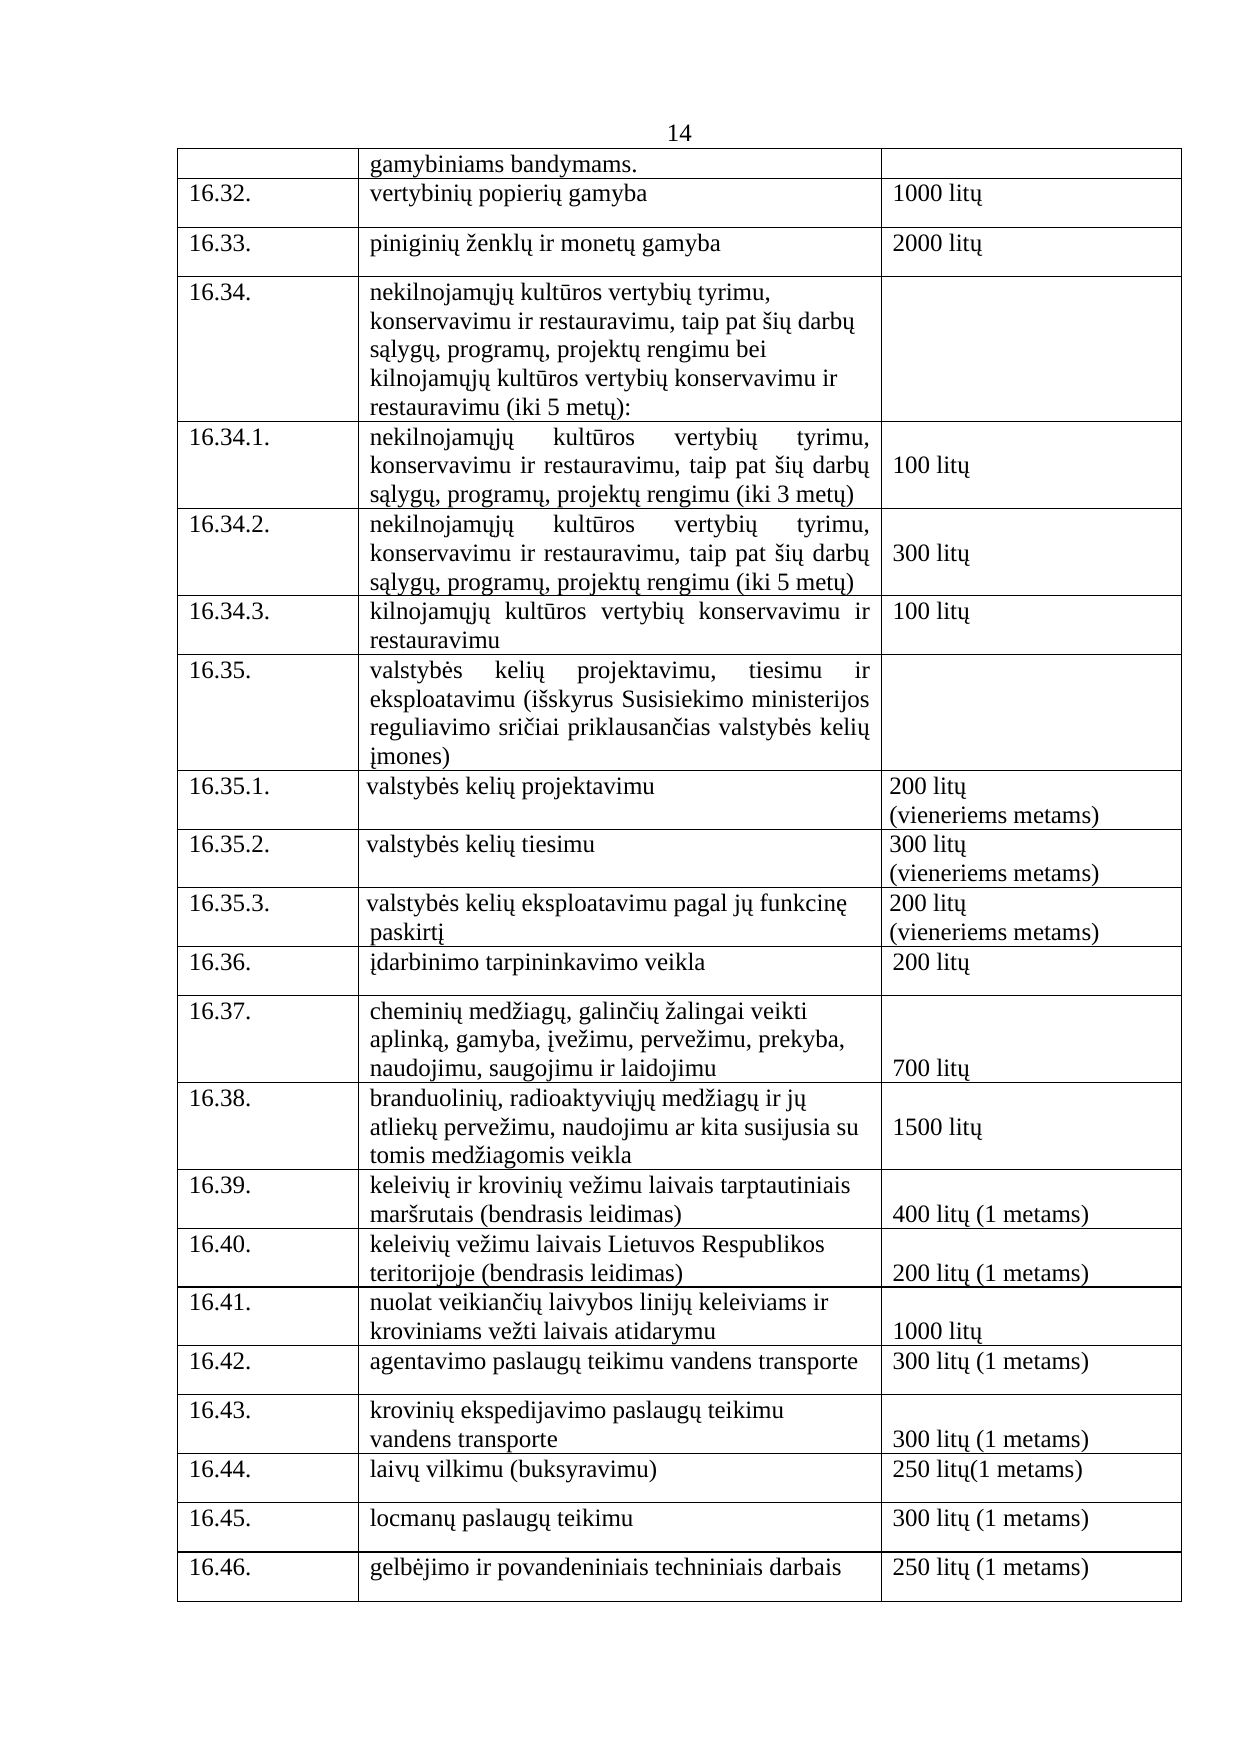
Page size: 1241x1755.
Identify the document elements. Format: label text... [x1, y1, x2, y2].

table_cell 16.35.2. [178, 830, 358, 887]
table_cell 300 litų (1 metams) [882, 1503, 1181, 1551]
table_cell 16.38. [178, 1083, 358, 1169]
table_cell 16.45. [178, 1503, 358, 1551]
table_cell 16.40. [178, 1229, 358, 1286]
table_cell nekilnojamųjų kultūros vertybių tyrimu, konservavimu ir restauravimu, taip pat šių darbų sąlygų, programų, projektų rengimu (iki 3 metų) [359, 422, 881, 508]
table_cell 16.42. [178, 1346, 358, 1394]
table_cell įdarbinimo tarpininkavimo veikla [359, 947, 881, 995]
table_cell 400 litų (1 metams) [882, 1170, 1181, 1228]
table_cell cheminių medžiagų, galinčių žalingai veikti aplinką, gamyba, įvežimu, pervežimu, prekyba, naudojimu, saugojimu ir laidojimu [359, 996, 881, 1082]
table_cell 700 litų [882, 996, 1181, 1082]
table_cell 200 litų (1 metams) [882, 1229, 1181, 1286]
table_cell 16.37. [178, 996, 358, 1082]
table_cell 300 litų (1 metams) [882, 1395, 1181, 1453]
table_cell 16.36. [178, 947, 358, 995]
table_cell 1500 litų [882, 1083, 1181, 1169]
table_cell 16.39. [178, 1170, 358, 1228]
table_cell 16.34. [178, 277, 358, 421]
table_cell 16.32. [178, 179, 358, 227]
table_cell branduolinių, radioaktyviųjų medžiagų ir jų atliekų pervežimu, naudojimu ar kita susijusia su tomis medžiagomis veikla [359, 1083, 881, 1169]
table_cell vertybinių popierių gamyba [359, 179, 881, 227]
table_cell 16.34.2. [178, 509, 358, 595]
table_cell nuolat veikiančių laivybos linijų keleiviams ir kroviniams vežti laivais atidarymu [359, 1288, 881, 1345]
table_cell valstybės kelių eksploatavimu pagal jų funkcinę paskirtį [359, 888, 881, 946]
table_cell 16.33. [178, 228, 358, 276]
table_cell 200 litų (vieneriems metams) [882, 888, 1181, 946]
table_cell 300 litų [882, 509, 1181, 595]
table_cell nekilnojamųjų kultūros vertybių tyrimu, konservavimu ir restauravimu, taip pat šių darbų sąlygų, programų, projektų rengimu (iki 5 metų) [359, 509, 881, 595]
table_cell 16.44. [178, 1454, 358, 1502]
table_cell 16.34.3. [178, 596, 358, 654]
table_cell 16.46. [178, 1553, 358, 1601]
table_cell [882, 655, 1181, 770]
table_cell agentavimo paslaugų teikimu vandens transporte [359, 1346, 881, 1394]
table_cell 2000 litų [882, 228, 1181, 276]
table_cell 100 litų [882, 596, 1181, 654]
table_cell valstybės kelių projektavimu, tiesimu ir eksploatavimu (išskyrus Susisiekimo ministerijos reguliavimo sričiai priklausančias valstybės kelių įmones) [359, 655, 881, 770]
table_cell 100 litų [882, 422, 1181, 508]
table_cell 250 litų (1 metams) [882, 1553, 1181, 1601]
table_cell 1000 litų [882, 179, 1181, 227]
table_cell keleivių vežimu laivais Lietuvos Respublikos teritorijoje (bendrasis leidimas) [359, 1229, 881, 1286]
table_cell 1000 litų [882, 1288, 1181, 1345]
table_cell locmanų paslaugų teikimu [359, 1503, 881, 1551]
table_cell gelbėjimo ir povandeniniais techniniais darbais [359, 1553, 881, 1601]
table_cell piniginių ženklų ir monetų gamyba [359, 228, 881, 276]
table_cell 16.43. [178, 1395, 358, 1453]
table_cell valstybės kelių tiesimu [359, 830, 881, 887]
table_cell gamybiniams bandymams. [359, 149, 881, 177]
table_cell kilnojamųjų kultūros vertybių konservavimu ir restauravimu [359, 596, 881, 654]
table_cell 200 litų [882, 947, 1181, 995]
table_cell 200 litų (vieneriems metams) [882, 771, 1181, 828]
table_cell 250 litų(1 metams) [882, 1454, 1181, 1502]
table_cell 16.35. [178, 655, 358, 770]
table_cell keleivių ir krovinių vežimu laivais tarptautiniais maršrutais (bendrasis leidimas) [359, 1170, 881, 1228]
table_cell valstybės kelių projektavimu [359, 771, 881, 828]
table_cell [882, 277, 1181, 421]
table_cell [178, 149, 358, 177]
table_cell 300 litų (vieneriems metams) [882, 830, 1181, 887]
table_cell krovinių ekspedijavimo paslaugų teikimu vandens transporte [359, 1395, 881, 1453]
table_cell laivų vilkimu (buksyravimu) [359, 1454, 881, 1502]
table_cell 16.35.1. [178, 771, 358, 828]
table_cell 16.41. [178, 1288, 358, 1345]
table_cell 300 litų (1 metams) [882, 1346, 1181, 1394]
table_cell nekilnojamųjų kultūros vertybių tyrimu, konservavimu ir restauravimu, taip pat šių darbų sąlygų, programų, projektų rengimu bei kilnojamųjų kultūros vertybių konservavimu ir restauravimu (iki 5 metų): [359, 277, 881, 421]
table_cell [882, 149, 1181, 177]
table_cell 16.35.3. [178, 888, 358, 946]
table_cell 16.34.1. [178, 422, 358, 508]
